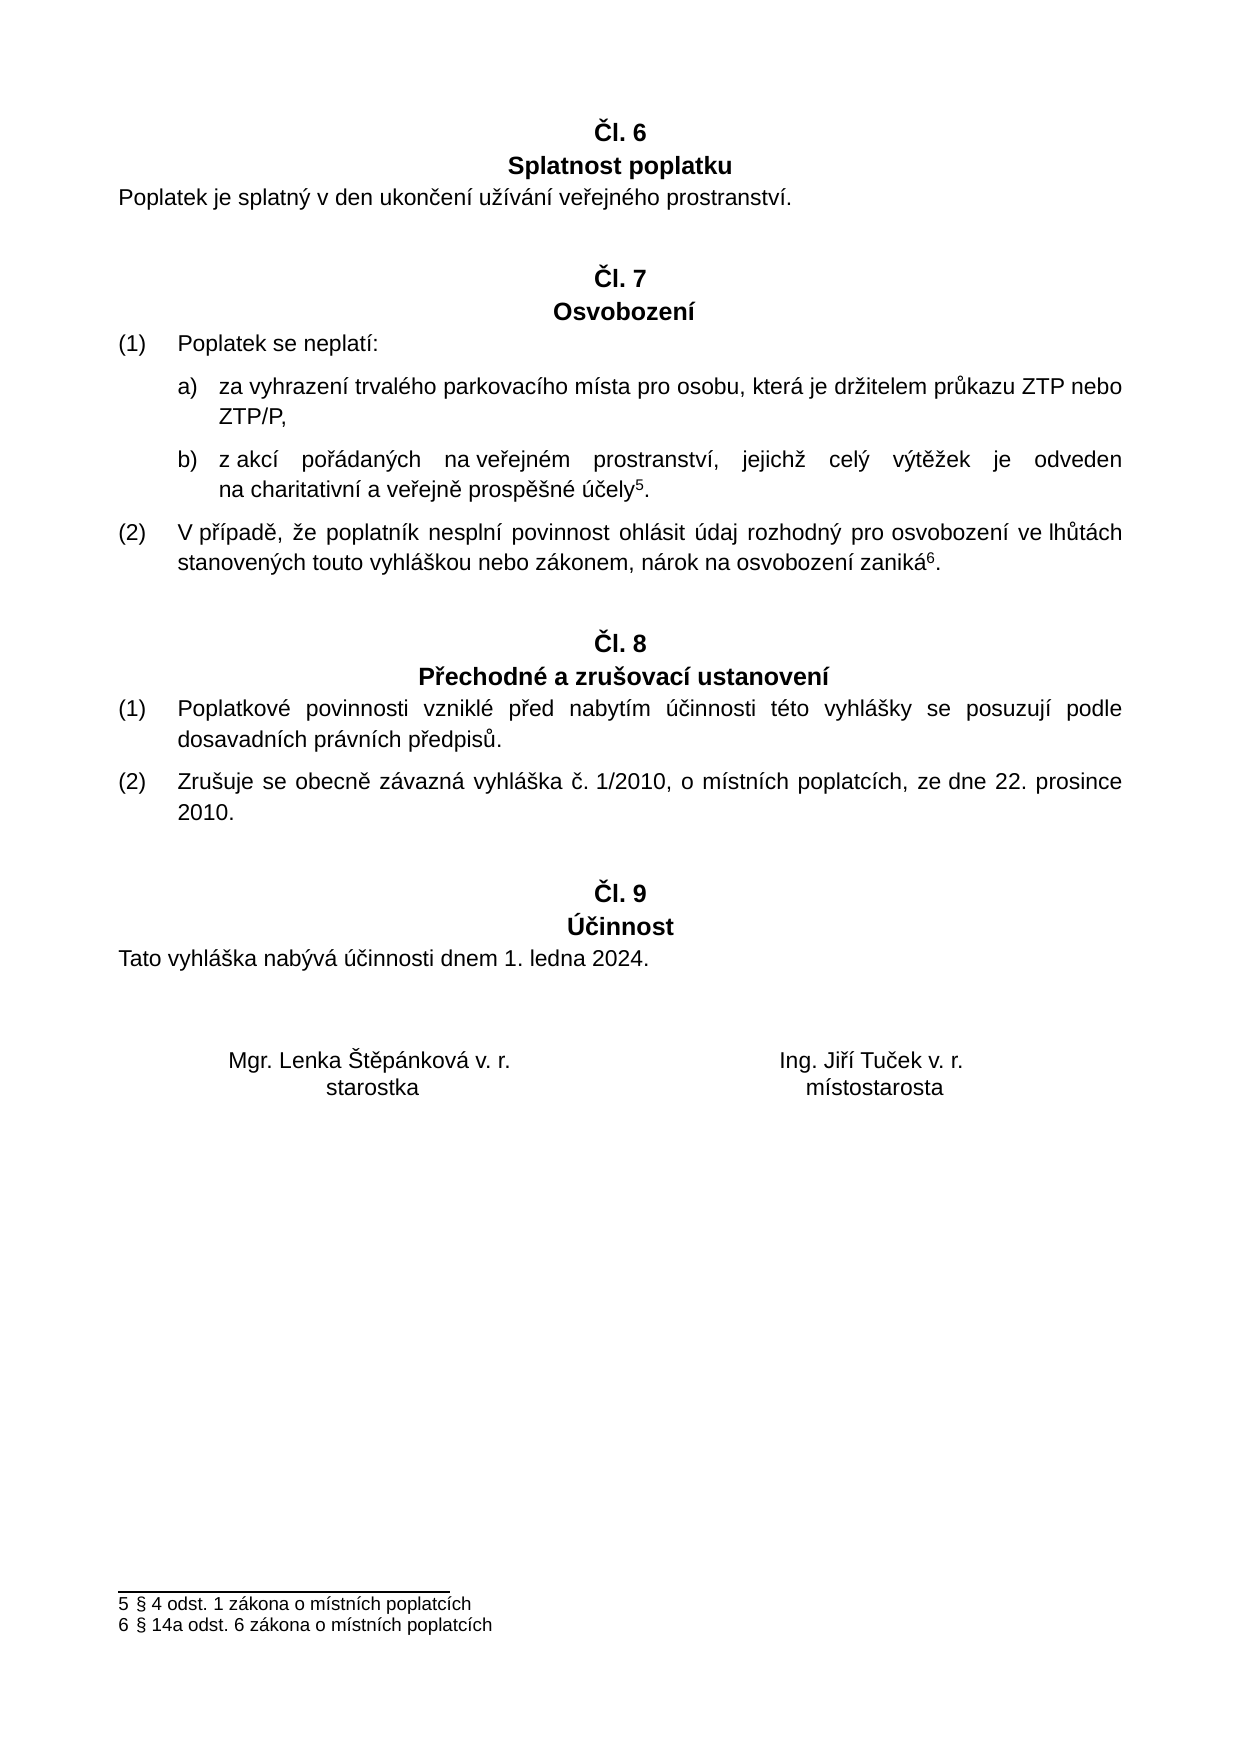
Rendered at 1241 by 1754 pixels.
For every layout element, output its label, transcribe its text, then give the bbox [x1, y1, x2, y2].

list z akcí pořádaných na veřejném prostranství, jejichž celý výtěžek je odveden na charitativní a veřejně prospěšné účely. [177, 446, 1122, 503]
list za vyhrazení trvalého parkovacího místa pro osobu, která je držitelem průkazu ZTP nebo ZTP/P, [177, 373, 1122, 430]
text Poplatek je splatný v den ukončení užívání veřejného prostranství. [118, 184, 1122, 211]
list § 4 odst. 1 zákona o místních poplatcích [118, 1592, 1122, 1614]
table_cell [620, 1106, 1122, 1224]
list Poplatek se neplatí: [118, 330, 1122, 357]
subtitle Čl. 6 Splatnost poplatku [118, 118, 1122, 180]
subtitle Čl. 9 Účinnost [118, 879, 1122, 941]
list V případě, že poplatník nesplní povinnost ohlásit údaj rozhodný pro osvobození ve lhůtách stanovených touto vyhláškou nebo zákonem, nárok na osvobození zaniká. [118, 519, 1122, 576]
text Tato vyhláška nabývá účinnosti dnem 1. ledna 2024. [118, 945, 1122, 971]
subtitle Čl. 7 Osvobození [118, 264, 1122, 326]
list Poplatkové povinnosti vzniklé před nabytím účinnosti této vyhlášky se posuzují podle dosavadních právních předpisů. [118, 695, 1122, 752]
list § 14a odst. 6 zákona o místních poplatcích [118, 1614, 1122, 1635]
subtitle Čl. 8 Přechodné a zrušovací ustanovení [118, 629, 1122, 691]
table_header Mgr. Lenka Štěpánková v. r. starostka [118, 988, 620, 1106]
table_cell [118, 1106, 620, 1224]
list Zrušuje se obecně závazná vyhláška č. 1/2010, o místních poplatcích, ze dne 22. prosince 2010. [118, 768, 1122, 825]
table_header Ing. Jiří Tuček v. r. místostarosta [620, 988, 1122, 1106]
